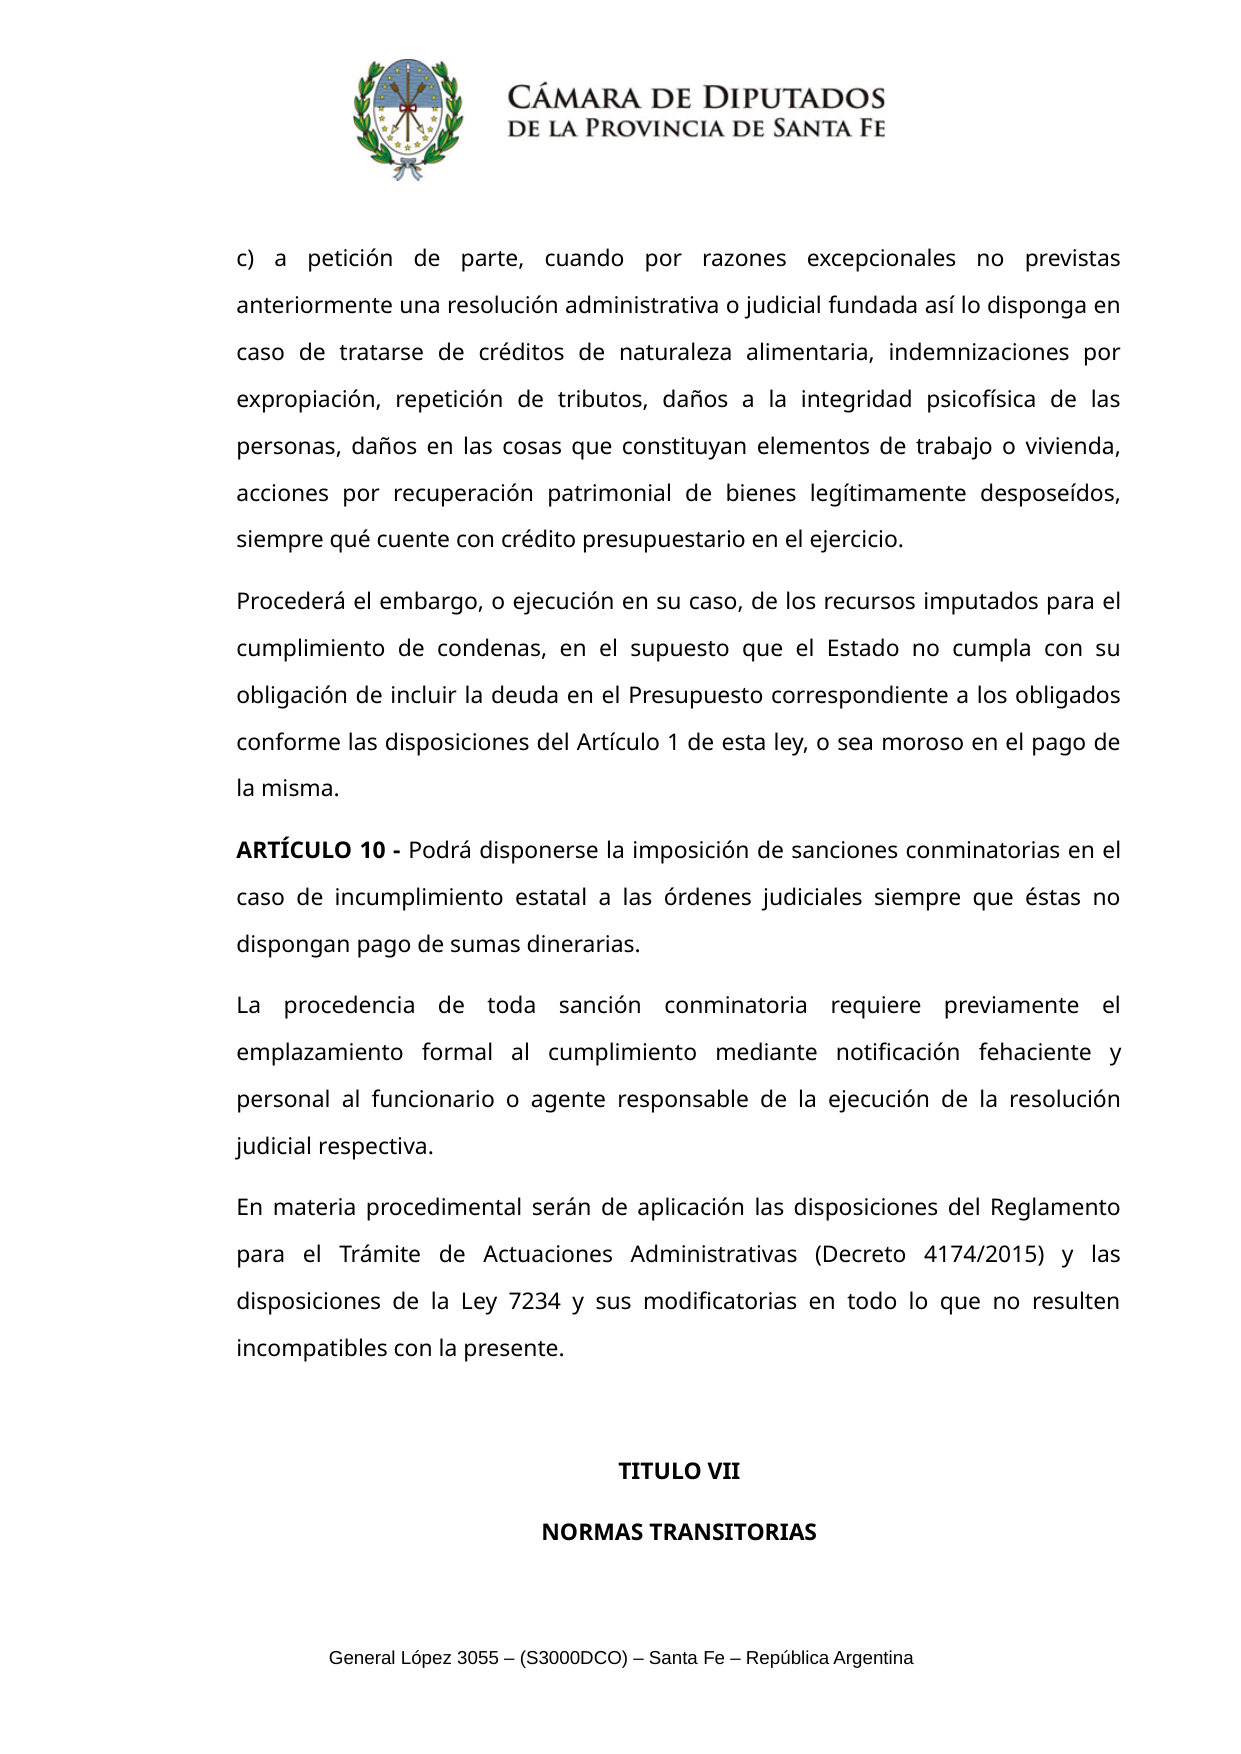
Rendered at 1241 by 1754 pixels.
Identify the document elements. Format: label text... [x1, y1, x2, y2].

text c) a petición de parte, cuando por razones excepcionales no previstas anteriormente una resolución administrativa o judicial fundada así lo disponga en caso de tratarse de créditos de naturaleza alimentaria, indemnizaciones por expropiación, repetición de tributos, daños a la integridad psicofísica de las personas, daños en las cosas que constituyan elementos de trabajo o vivienda, acciones por recuperación patrimonial de bienes legítimamente desposeídos, siempre qué cuente con crédito presupuestario en el ejercicio. [236, 242, 1122, 555]
text Procederá el embargo, o ejecución en su caso, de los recursos imputados para el cumplimiento de condenas, en el supuesto que el Estado no cumpla con su obligación de incluir la deuda en el Presupuesto correspondiente a los obligados conforme las disposiciones del Artículo 1 de esta ley, o sea moroso en el pago de la misma. [236, 585, 1122, 804]
text La procedencia de toda sanción conminatoria requiere previamente el emplazamiento formal al cumplimiento mediante notificación fehaciente y personal al funcionario o agente responsable de la ejecución de la resolución judicial respectiva. [236, 989, 1122, 1161]
text NORMAS TRANSITORIAS [236, 1516, 1122, 1547]
text En materia procedimental serán de aplicación las disposiciones del Reglamento para el Trámite de Actuaciones Administrativas (Decreto 4174/2015) y las disposiciones de la Ley 7234 y sus modificatorias en todo lo que no resulten incompatibles con la presente. [236, 1191, 1122, 1363]
text TITULO VII [236, 1455, 1122, 1486]
text ARTÍCULO 10 - Podrá disponerse la imposición de sanciones conminatorias en el caso de incumplimiento estatal a las órdenes judiciales siempre que éstas no dispongan pago de sumas dinerarias. [236, 834, 1122, 959]
